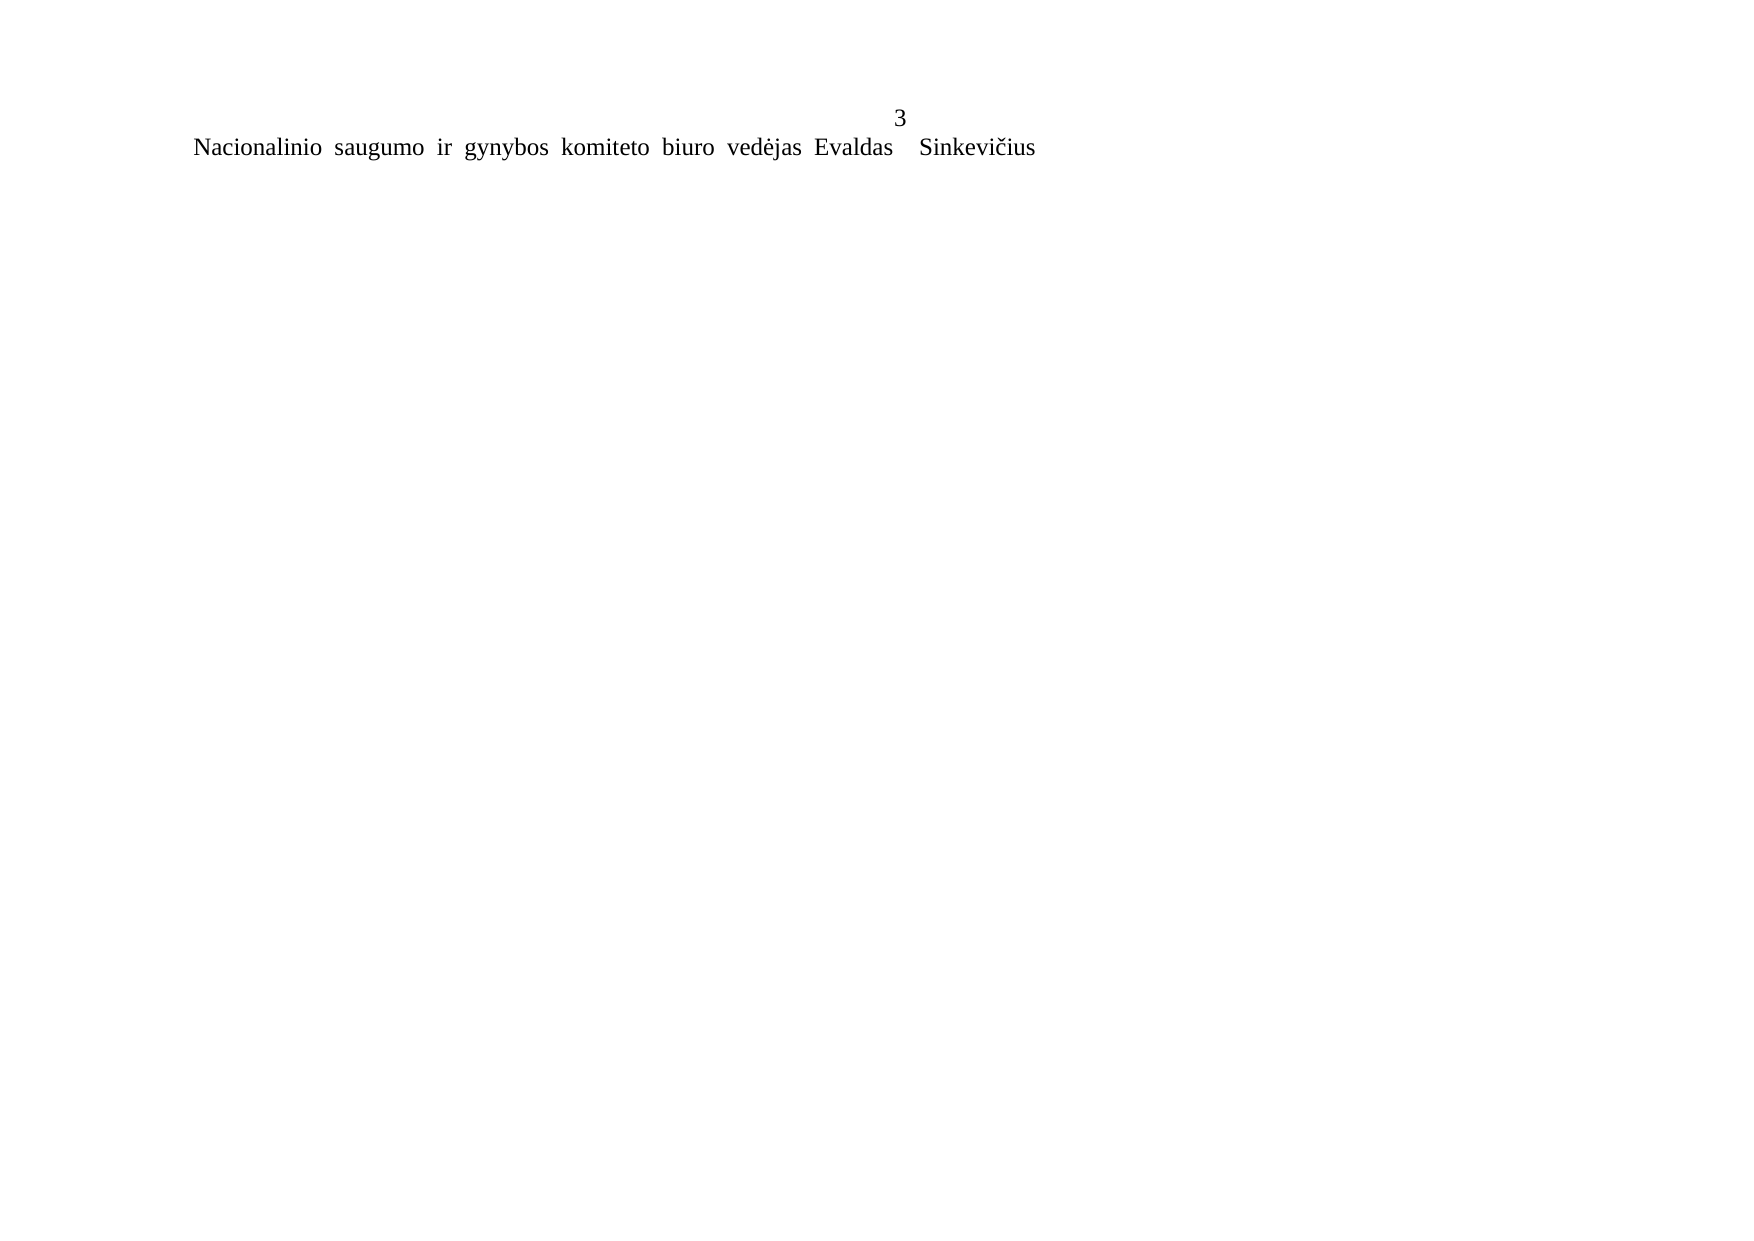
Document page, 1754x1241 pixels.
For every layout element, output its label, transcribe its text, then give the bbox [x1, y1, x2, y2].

text Nacionalinio saugumo ir gynybos komiteto biuro vedėjas Evaldas Sinkevičius [118, 132, 1695, 161]
